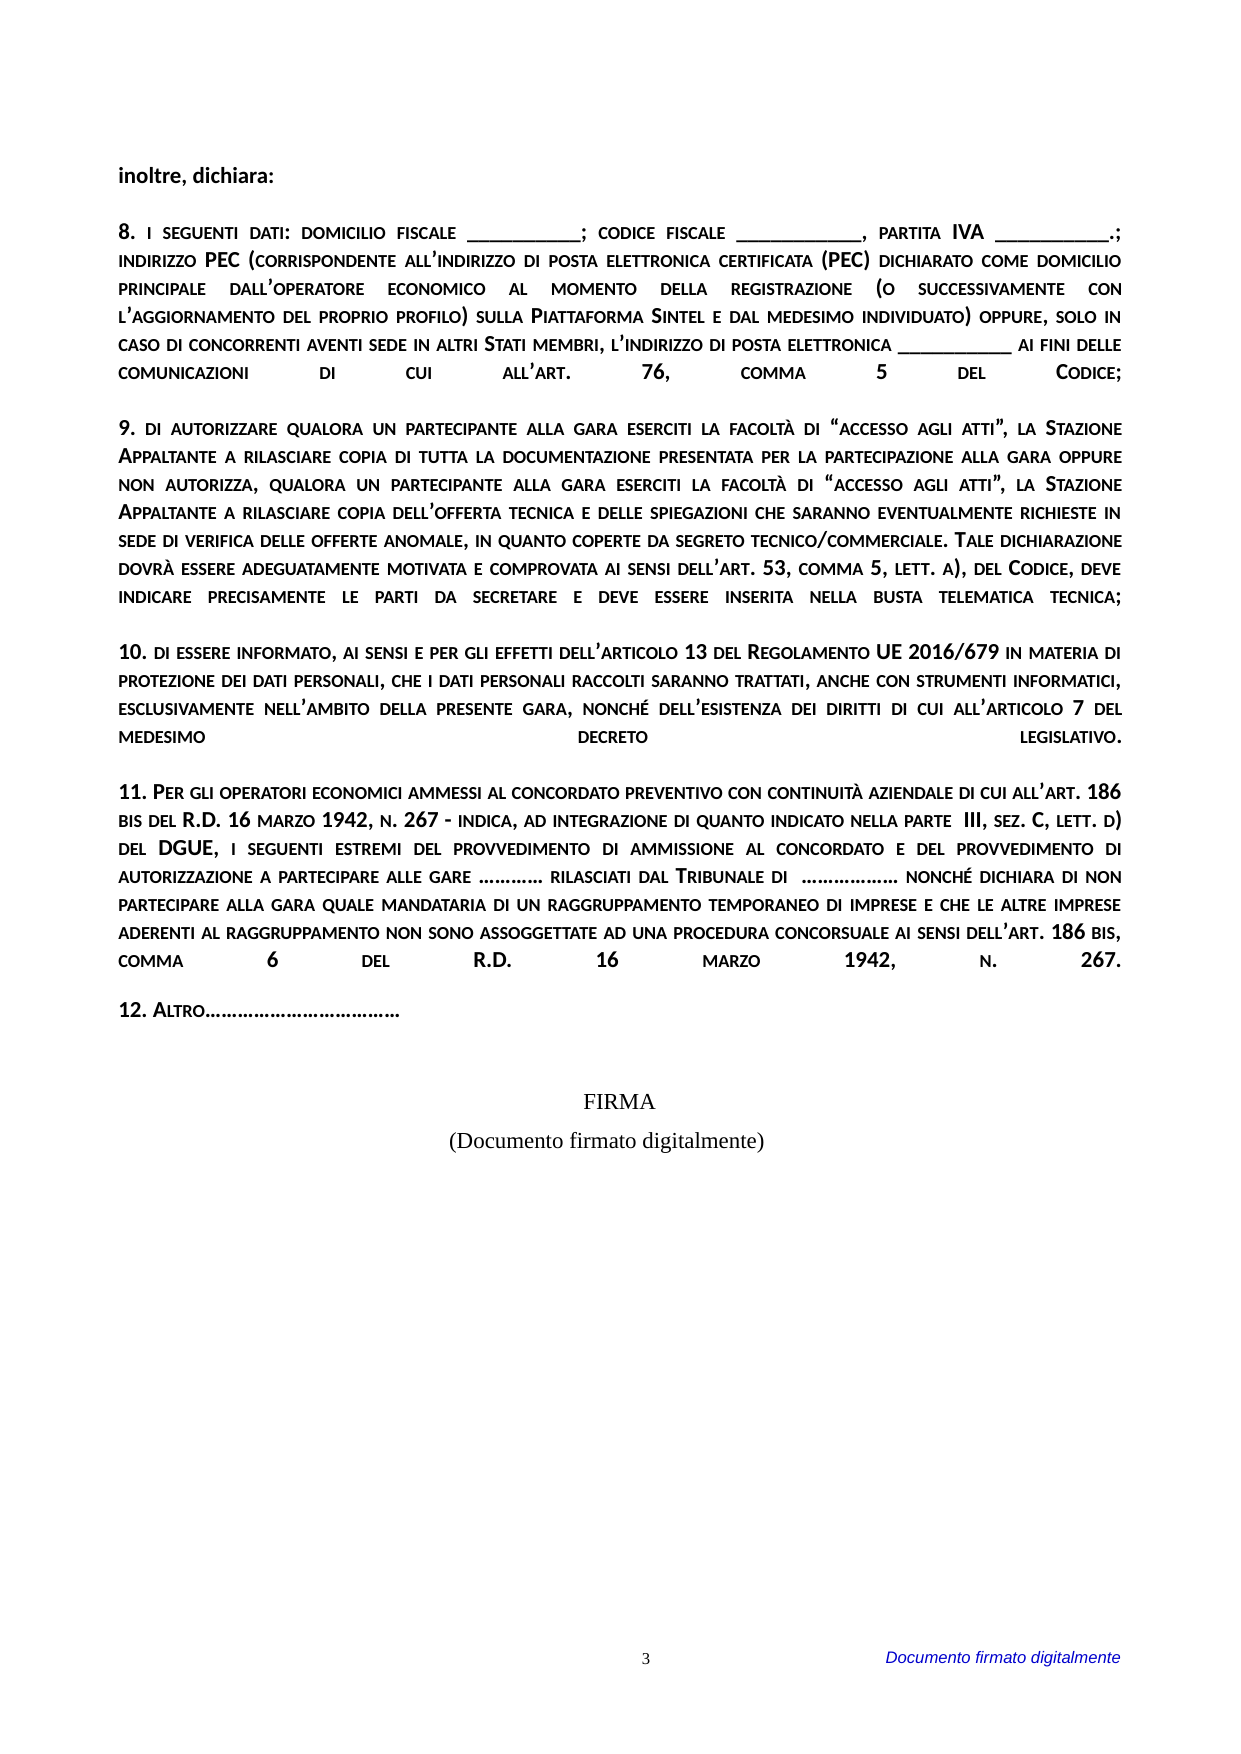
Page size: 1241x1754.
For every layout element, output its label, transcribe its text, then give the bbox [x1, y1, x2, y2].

text inoltre, dichiara: [118, 161, 1122, 189]
text 12. Altro……………………………… [118, 995, 1122, 1023]
text FIRMA [117, 1088, 1122, 1115]
text 8. i seguenti dati: domicilio fiscale __________; codice fiscale ___________, partita IVA __________.; indirizzo PEC (corrispondente all’indirizzo di posta elettronica certificata (PEC) dichiarato come domicilio principale dall’operatore economico al momento della registrazione (o successivamente con l’aggiornamento del proprio profilo) sulla Piattaforma Sintel e dal medesimo individuato) oppure, solo in caso di concorrenti aventi sede in altri Stati membri, l’indirizzo di posta elettronica __________ ai fini delle comunicazioni di cui all’art. 76, comma 5 del Codice; 9. di autorizzare qualora un partecipante alla gara eserciti la facoltà di “accesso agli atti”, la Stazione Appaltante a rilasciare copia di tutta la documentazione presentata per la partecipazione alla gara oppure non autorizza, qualora un partecipante alla gara eserciti la facoltà di “accesso agli atti”, la Stazione Appaltante a rilasciare copia dell’offerta tecnica e delle spiegazioni che saranno eventualmente richieste in sede di verifica delle offerte anomale, in quanto coperte da segreto tecnico/commerciale. Tale dichiarazione dovrà essere adeguatamente motivata e comprovata ai sensi dell’art. 53, comma 5, lett. a), del Codice, deve indicare precisamente le parti da secretare e deve essere inserita nella busta telematica tecnica; 10. di essere informato, ai sensi e per gli effetti dell’articolo 13 del Regolamento UE 2016/679 in materia di protezione dei dati personali, che i dati personali raccolti saranno trattati, anche con strumenti informatici, esclusivamente nell’ambito della presente gara, nonché dell’esistenza dei diritti di cui all’articolo 7 del medesimo decreto legislativo. 11. Per gli operatori economici ammessi al concordato preventivo con continuità aziendale di cui all’art. 186 bis del R.D. 16 marzo 1942, n. 267 - indica, ad integrazione di quanto indicato nella parte III, sez. C, lett. d) del DGUE, i seguenti estremi del provvedimento di ammissione al concordato e del provvedimento di autorizzazione a partecipare alle gare ………… rilasciati dal Tribunale di ……………… nonché dichiara di non partecipare alla gara quale mandataria di un raggruppamento temporaneo di imprese e che le altre imprese aderenti al raggruppamento non sono assoggettate ad una procedura concorsuale ai sensi dell’art. 186 bis, comma 6 del R.D. 16 marzo 1942, n. 267. [118, 189, 1122, 995]
text (Documento firmato digitalmente) [442, 1127, 1122, 1180]
